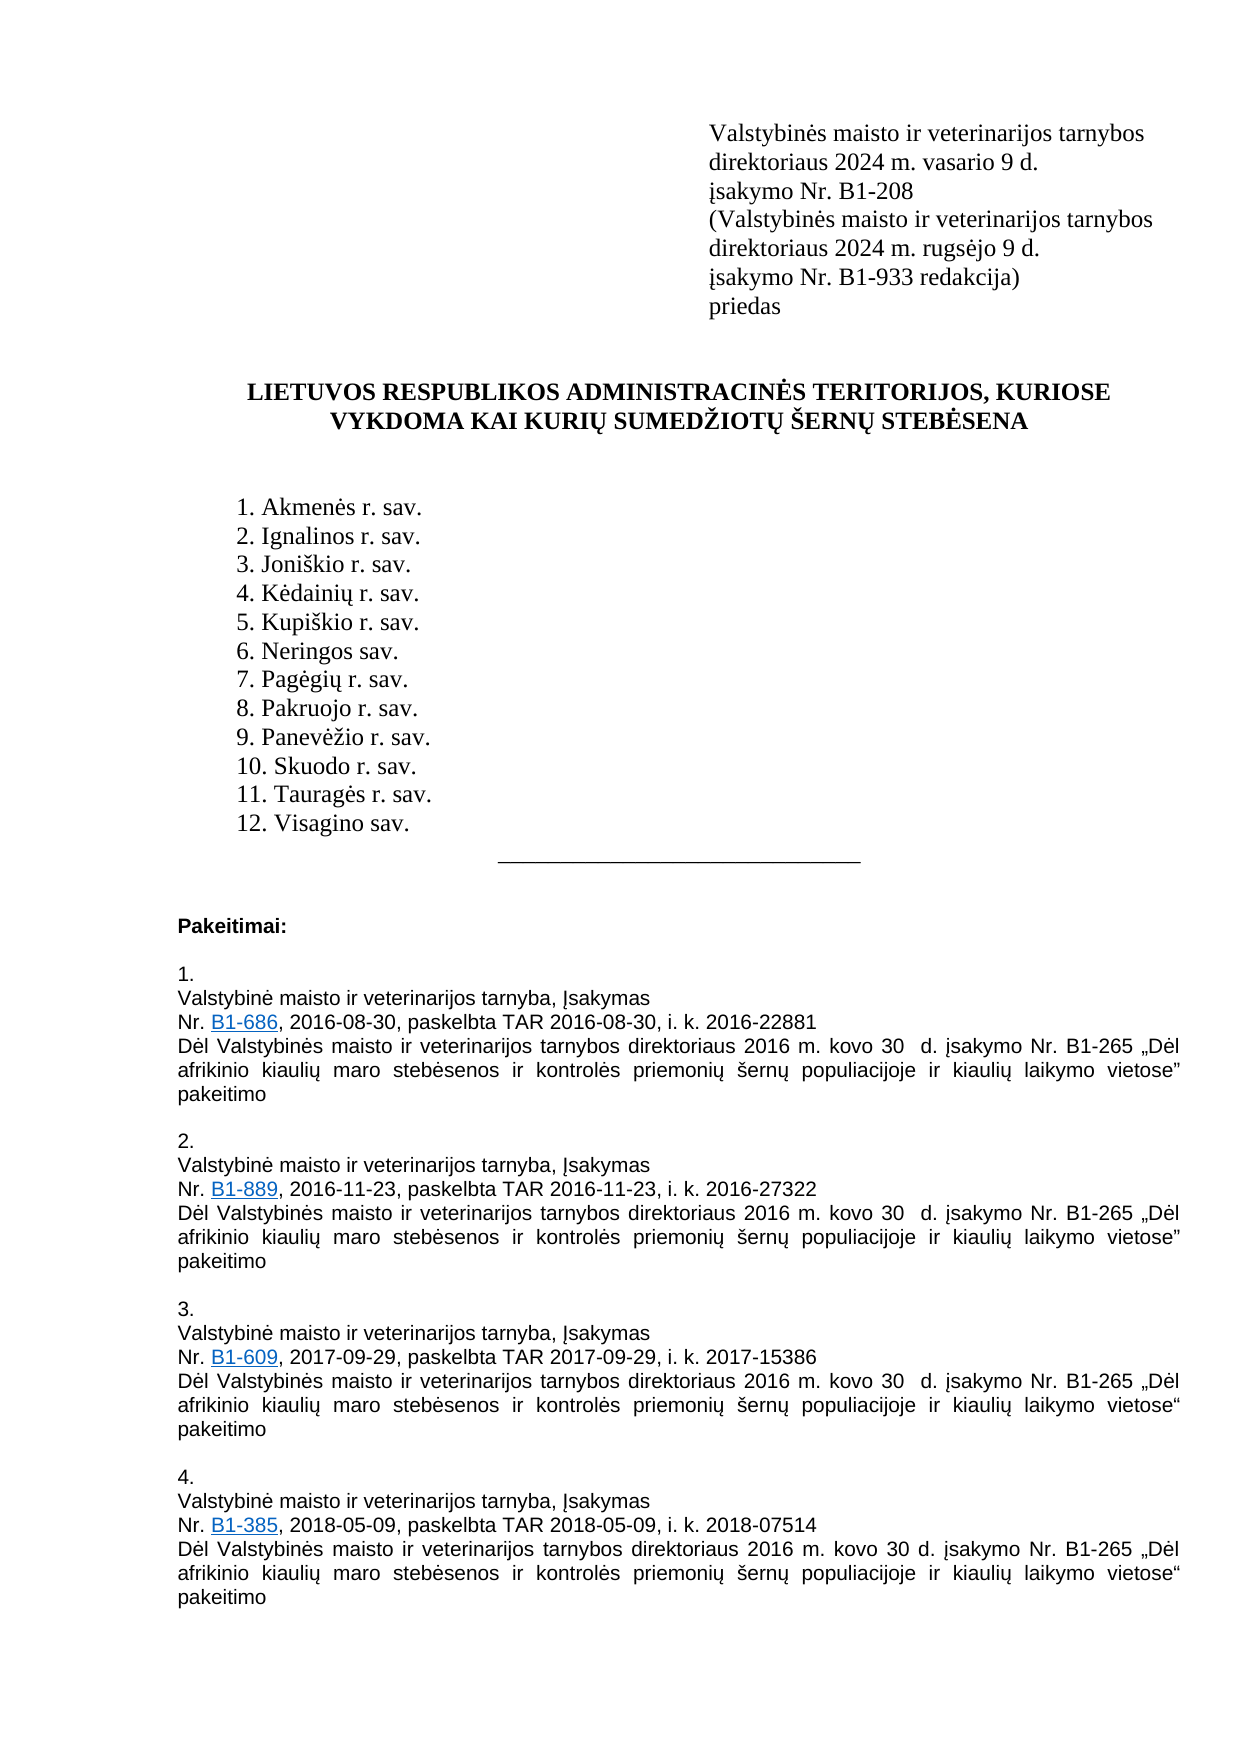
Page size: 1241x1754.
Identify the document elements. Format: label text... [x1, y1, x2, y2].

text 12. Visagino sav. [177, 808, 1181, 837]
text direktoriaus 2024 m. rugsėjo 9 d. [709, 233, 1181, 262]
text 9. Panevėžio r. sav. [177, 722, 1181, 751]
text Dėl Valstybinės maisto ir veterinarijos tarnybos direktoriaus 2016 m. kovo 30 d. įsakymo Nr. B1-265 „Dėl afrikinio kiaulių maro stebėsenos ir kontrolės priemonių šernų populiacijoje ir kiaulių laikymo vietose” pakeitimo [177, 1033, 1181, 1105]
text 4. Kėdainių r. sav. [177, 578, 1181, 607]
text LIETUVOS RESPUBLIKOS ADMINISTRACINĖS TERITORIJOS, KURIOSE VYKDOMA KAI KURIŲ SUMEDŽIOTŲ ŠERNŲ STEBĖSENA [177, 377, 1181, 434]
text priedas [709, 291, 1181, 319]
text įsakymo Nr. B1-208 [709, 176, 1181, 204]
text Pakeitimai: [177, 914, 1181, 938]
text Dėl Valstybinės maisto ir veterinarijos tarnybos direktoriaus 2016 m. kovo 30 d. įsakymo Nr. B1-265 „Dėl afrikinio kiaulių maro stebėsenos ir kontrolės priemonių šernų populiacijoje ir kiaulių laikymo vietose“ pakeitimo [177, 1537, 1181, 1608]
text įsakymo Nr. B1-933 redakcija) [709, 262, 1181, 291]
text (Valstybinės maisto ir veterinarijos tarnybos [709, 204, 1181, 233]
text Valstybinė maisto ir veterinarijos tarnyba, Įsakymas [177, 1321, 1181, 1345]
text _____________________________ [177, 837, 1181, 866]
text 6. Neringos sav. [177, 636, 1181, 664]
text 3. Joniškio r. sav. [177, 549, 1181, 578]
text 1. Akmenės r. sav. [177, 492, 1181, 521]
text 5. Kupiškio r. sav. [177, 607, 1181, 636]
text 7. Pagėgių r. sav. [177, 664, 1181, 693]
text 2. [177, 1129, 1181, 1153]
text 8. Pakruojo r. sav. [177, 693, 1181, 722]
text 11. Tauragės r. sav. [177, 779, 1181, 808]
text 3. [177, 1297, 1181, 1321]
text 1. [177, 962, 1181, 986]
text 2. Ignalinos r. sav. [177, 521, 1181, 549]
text Valstybinė maisto ir veterinarijos tarnyba, Įsakymas [177, 1153, 1181, 1177]
text Nr. B1-686, 2016-08-30, paskelbta TAR 2016-08-30, i. k. 2016-22881 [177, 1009, 1181, 1033]
text Nr. B1-609, 2017-09-29, paskelbta TAR 2017-09-29, i. k. 2017-15386 [177, 1345, 1181, 1369]
text direktoriaus 2024 m. vasario 9 d. [709, 147, 1181, 176]
text Valstybinės maisto ir veterinarijos tarnybos [709, 118, 1181, 147]
text 4. [177, 1465, 1181, 1489]
text 10. Skuodo r. sav. [177, 751, 1181, 779]
text Dėl Valstybinės maisto ir veterinarijos tarnybos direktoriaus 2016 m. kovo 30 d. įsakymo Nr. B1-265 „Dėl afrikinio kiaulių maro stebėsenos ir kontrolės priemonių šernų populiacijoje ir kiaulių laikymo vietose“ pakeitimo [177, 1369, 1181, 1441]
text Dėl Valstybinės maisto ir veterinarijos tarnybos direktoriaus 2016 m. kovo 30 d. įsakymo Nr. B1-265 „Dėl afrikinio kiaulių maro stebėsenos ir kontrolės priemonių šernų populiacijoje ir kiaulių laikymo vietose” pakeitimo [177, 1201, 1181, 1273]
text Valstybinė maisto ir veterinarijos tarnyba, Įsakymas [177, 1489, 1181, 1513]
text Nr. B1-889, 2016-11-23, paskelbta TAR 2016-11-23, i. k. 2016-27322 [177, 1177, 1181, 1201]
text Nr. B1-385, 2018-05-09, paskelbta TAR 2018-05-09, i. k. 2018-07514 [177, 1513, 1181, 1537]
text Valstybinė maisto ir veterinarijos tarnyba, Įsakymas [177, 986, 1181, 1009]
